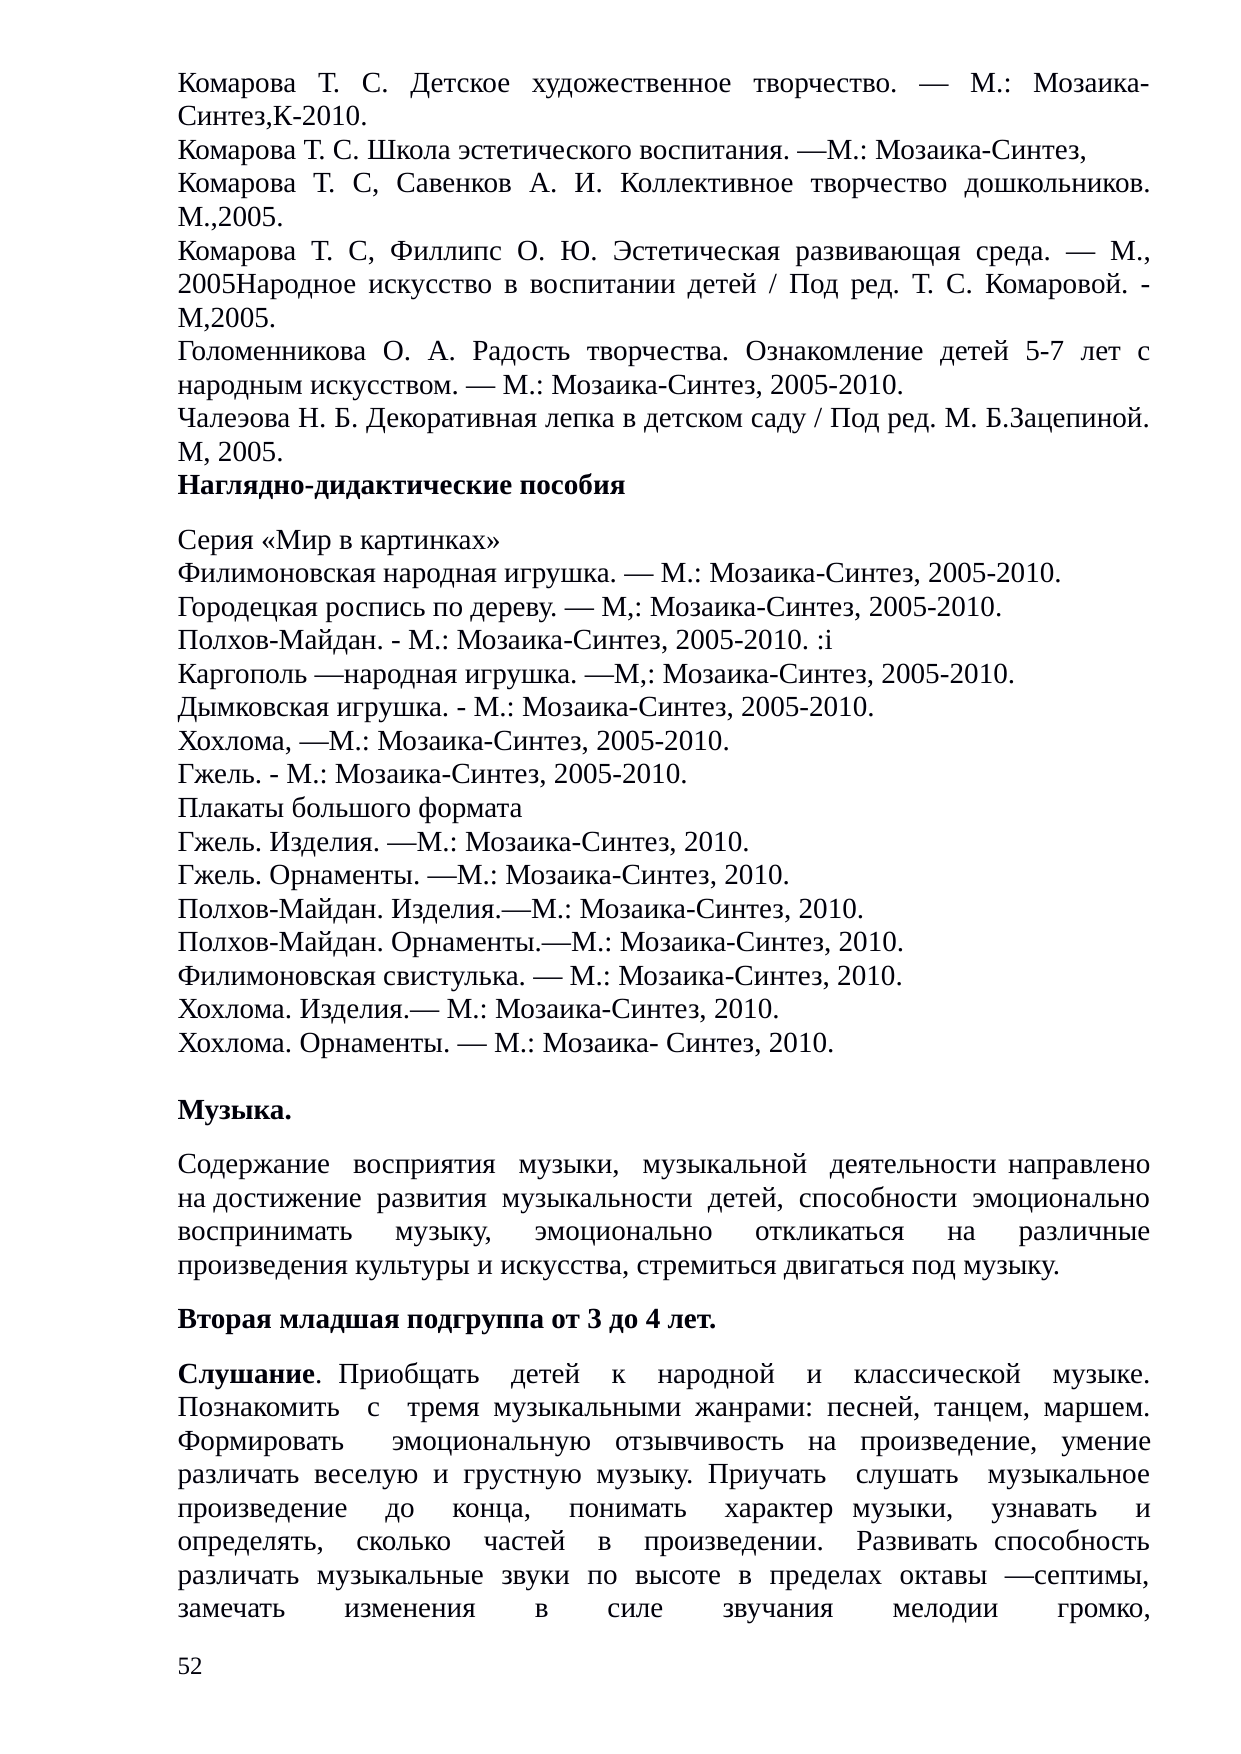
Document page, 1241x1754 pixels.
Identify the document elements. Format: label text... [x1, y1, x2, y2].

text Дымковская игрушка. - М.: Мозаика-Синтез, 2005-2010. [177, 689, 1152, 723]
text Филимоновская свистулька. — М.: Мозаика-Синтез, 2010. [177, 958, 1152, 991]
text Полхов-Майдан. - М.: Мозаика-Синтез, 2005-2010. :i [177, 622, 1152, 656]
text Комарова Т. С. Школа эстетического воспитания. —М.: Мозаика-Синтез, [177, 132, 1152, 166]
text Полхов-Майдан. Изделия.—М.: Мозаика-Синтез, 2010. [177, 891, 1152, 924]
text Гжель. - М.: Мозаика-Синтез, 2005-2010. [177, 757, 1152, 790]
text Комарова Т. С, Савенков А. И. Коллективное творчество дошкольников. М.,2005. [177, 166, 1152, 233]
text Музыка. [177, 1092, 1152, 1126]
text Гжель. Орнаменты. —М.: Мозаика-Синтез, 2010. [177, 857, 1152, 891]
text Хохлома, —М.: Мозаика-Синтез, 2005-2010. [177, 723, 1152, 757]
text Хохлома. Изделия.— М.: Мозаика-Синтез, 2010. [177, 991, 1152, 1025]
text Вторая младшая подгруппа от 3 до 4 лет. [177, 1301, 1152, 1335]
text Серия «Мир в картинках» [177, 522, 1152, 555]
text Полхов-Майдан. Орнаменты.—М.: Мозаика-Синтез, 2010. [177, 924, 1152, 958]
text Комарова Т. С, Филлипс О. Ю. Эстетическая развивающая среда. — М., 2005Народное искусство в воспитании детей / Под ред. Т. С. Комаровой. - М,2005. [177, 233, 1152, 333]
text Филимоновская народная игрушка. — М.: Мозаика-Синтез, 2005-2010. [177, 555, 1152, 589]
text Наглядно-дидактические пособия [177, 467, 1152, 501]
text Чалеэова Н. Б. Декоративная лепка в детском саду / Под ред. М. Б.Зацепиной. М, 2005. [177, 400, 1152, 467]
text Слушание. Приобщать детей к народной и классической музыке. Познакомить с тремя музыкальными жанрами: песней, танцем, маршем. Формировать эмоциональную отзывчивость на произведение, умение различать веселую и грустную музыку. Приучать слушать музыкальное произведение до конца, понимать характер музыки, узнавать и определять, сколько частей в произведении. Развивать способность различать музыкальные звуки по высоте в пределах октавы —септимы, замечать изменения в силе звучания мелодии громко, [177, 1356, 1152, 1624]
text Плакаты большого формата [177, 790, 1152, 824]
text Хохлома. Орнаменты. — М.: Мозаика- Синтез, 2010. [177, 1025, 1152, 1058]
text Содержание восприятия музыки, музыкальной деятельности направлено на достижение развития музыкальности детей, способности эмоционально воспринимать музыку, эмоционально откликаться на различные произведения культуры и искусства, стремиться двигаться под музыку. [177, 1146, 1152, 1281]
text Городецкая роспись по дереву. — М,: Мозаика-Синтез, 2005-2010. [177, 589, 1152, 622]
text Каргополь —народная игрушка. —М,: Мозаика-Синтез, 2005-2010. [177, 656, 1152, 689]
text Комарова Т. С. Детское художественное творчество. — М.: Мозаика-Синтез,К-2010. [177, 65, 1152, 132]
text Голоменникова О. А. Радость творчества. Ознакомление детей 5-7 лет с народным искусством. — М.: Мозаика-Синтез, 2005-2010. [177, 333, 1152, 400]
text Гжель. Изделия. —М.: Мозаика-Синтез, 2010. [177, 824, 1152, 857]
